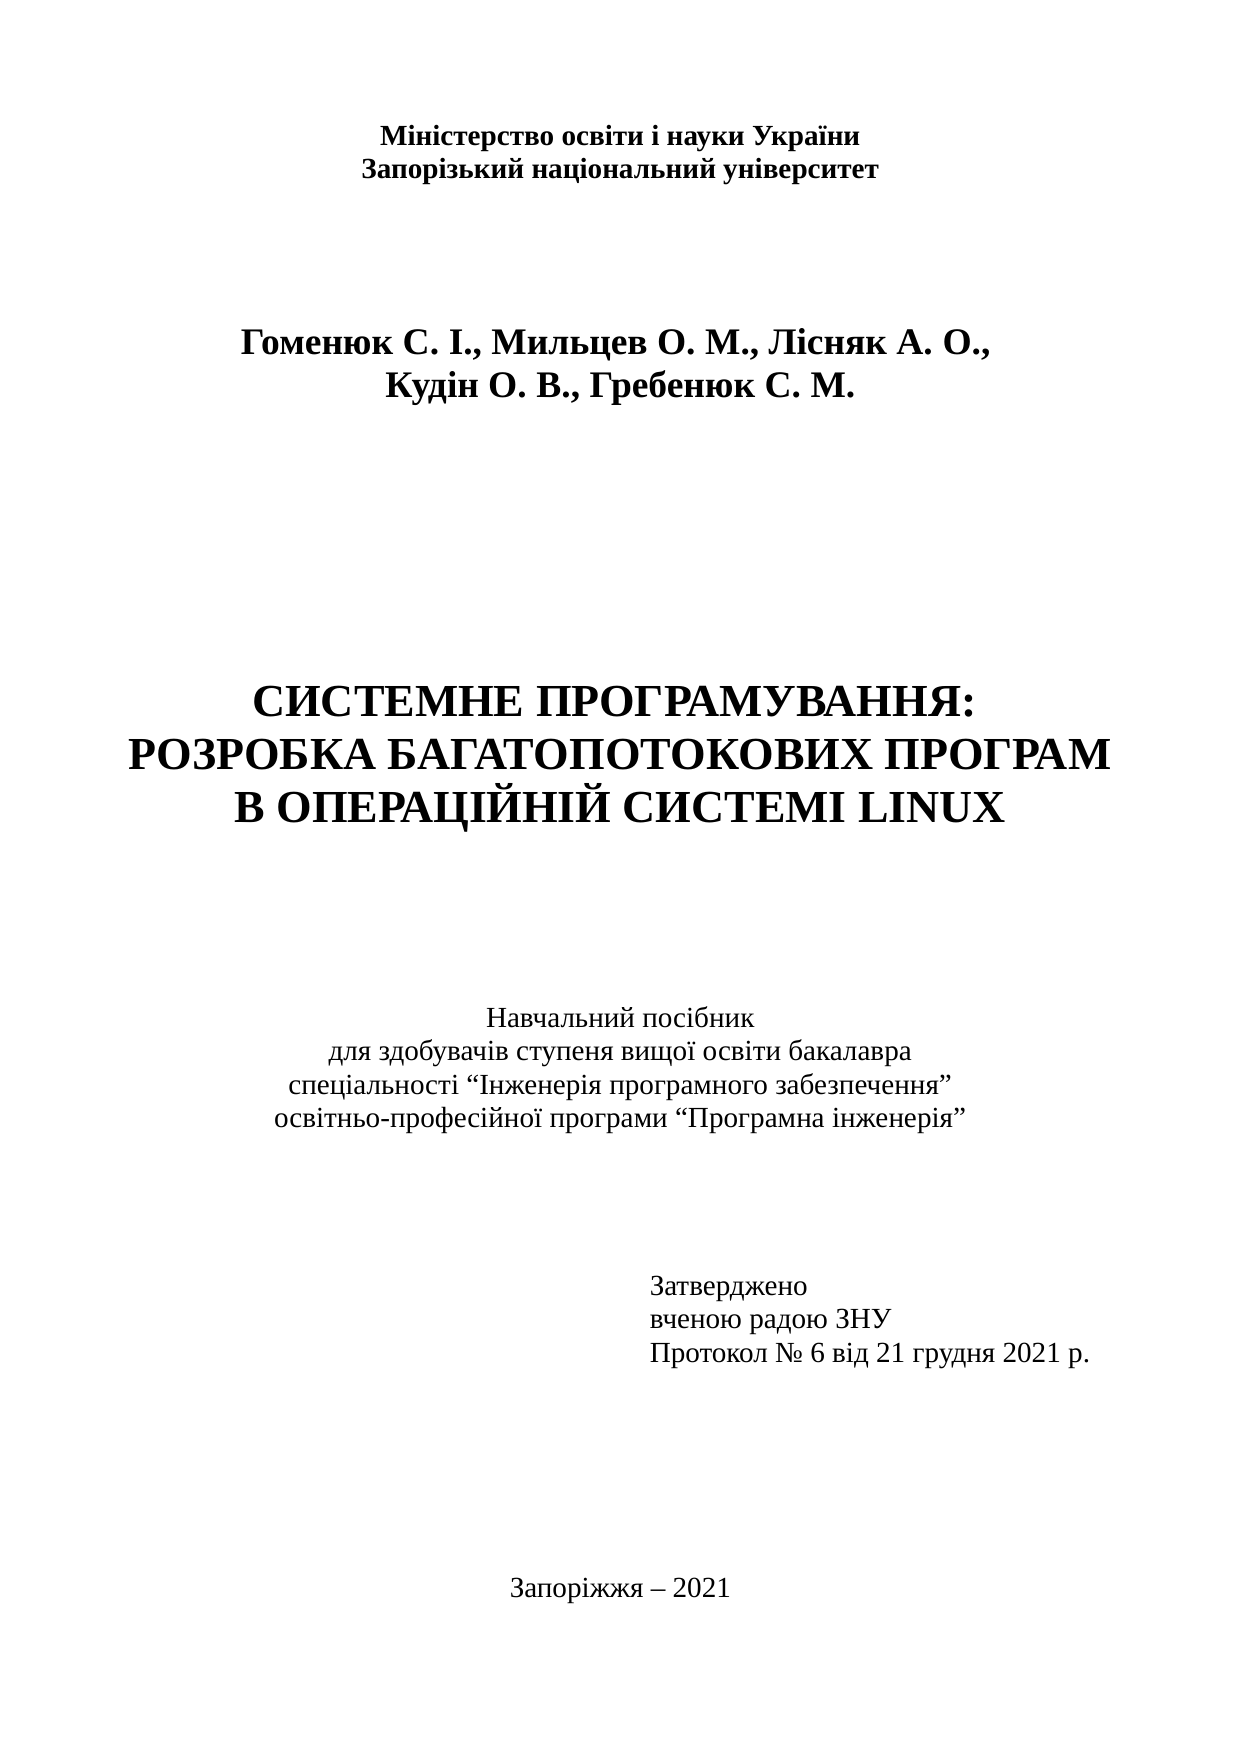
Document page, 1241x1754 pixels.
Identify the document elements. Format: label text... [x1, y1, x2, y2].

text СИСТЕМНЕ ПРОГРАМУВАННЯ: РОЗРОБКА БАГАТОПОТОКОВИХ ПРОГРАМ В ОПЕРАЦІЙНІЙ СИСТЕМІ LINUX [118, 674, 1122, 832]
text спеціальності “Інженерія програмного забезпечення” [118, 1067, 1122, 1100]
text для здобувачів ступеня вищої освіти бакалавра [118, 1033, 1122, 1067]
text Гоменюк С. І., Мильцев О. М., Лісняк А. О., Кудін О. В., Гребенюк С. М. [118, 319, 1122, 406]
text Затверджено [118, 1268, 1122, 1302]
text Запорізький національний університет [118, 152, 1122, 185]
text освітньо-професійної програми “Програмна інженерія” [118, 1100, 1122, 1134]
text Навчальний посібник [118, 1000, 1122, 1033]
text Протокол № 6 від 21 грудня 2021 р. [118, 1335, 1122, 1369]
text Міністерство освіти і науки України [118, 118, 1122, 152]
text вченою радою ЗНУ [118, 1302, 1122, 1335]
text Запоріжжя – 2021 [118, 1570, 1122, 1603]
